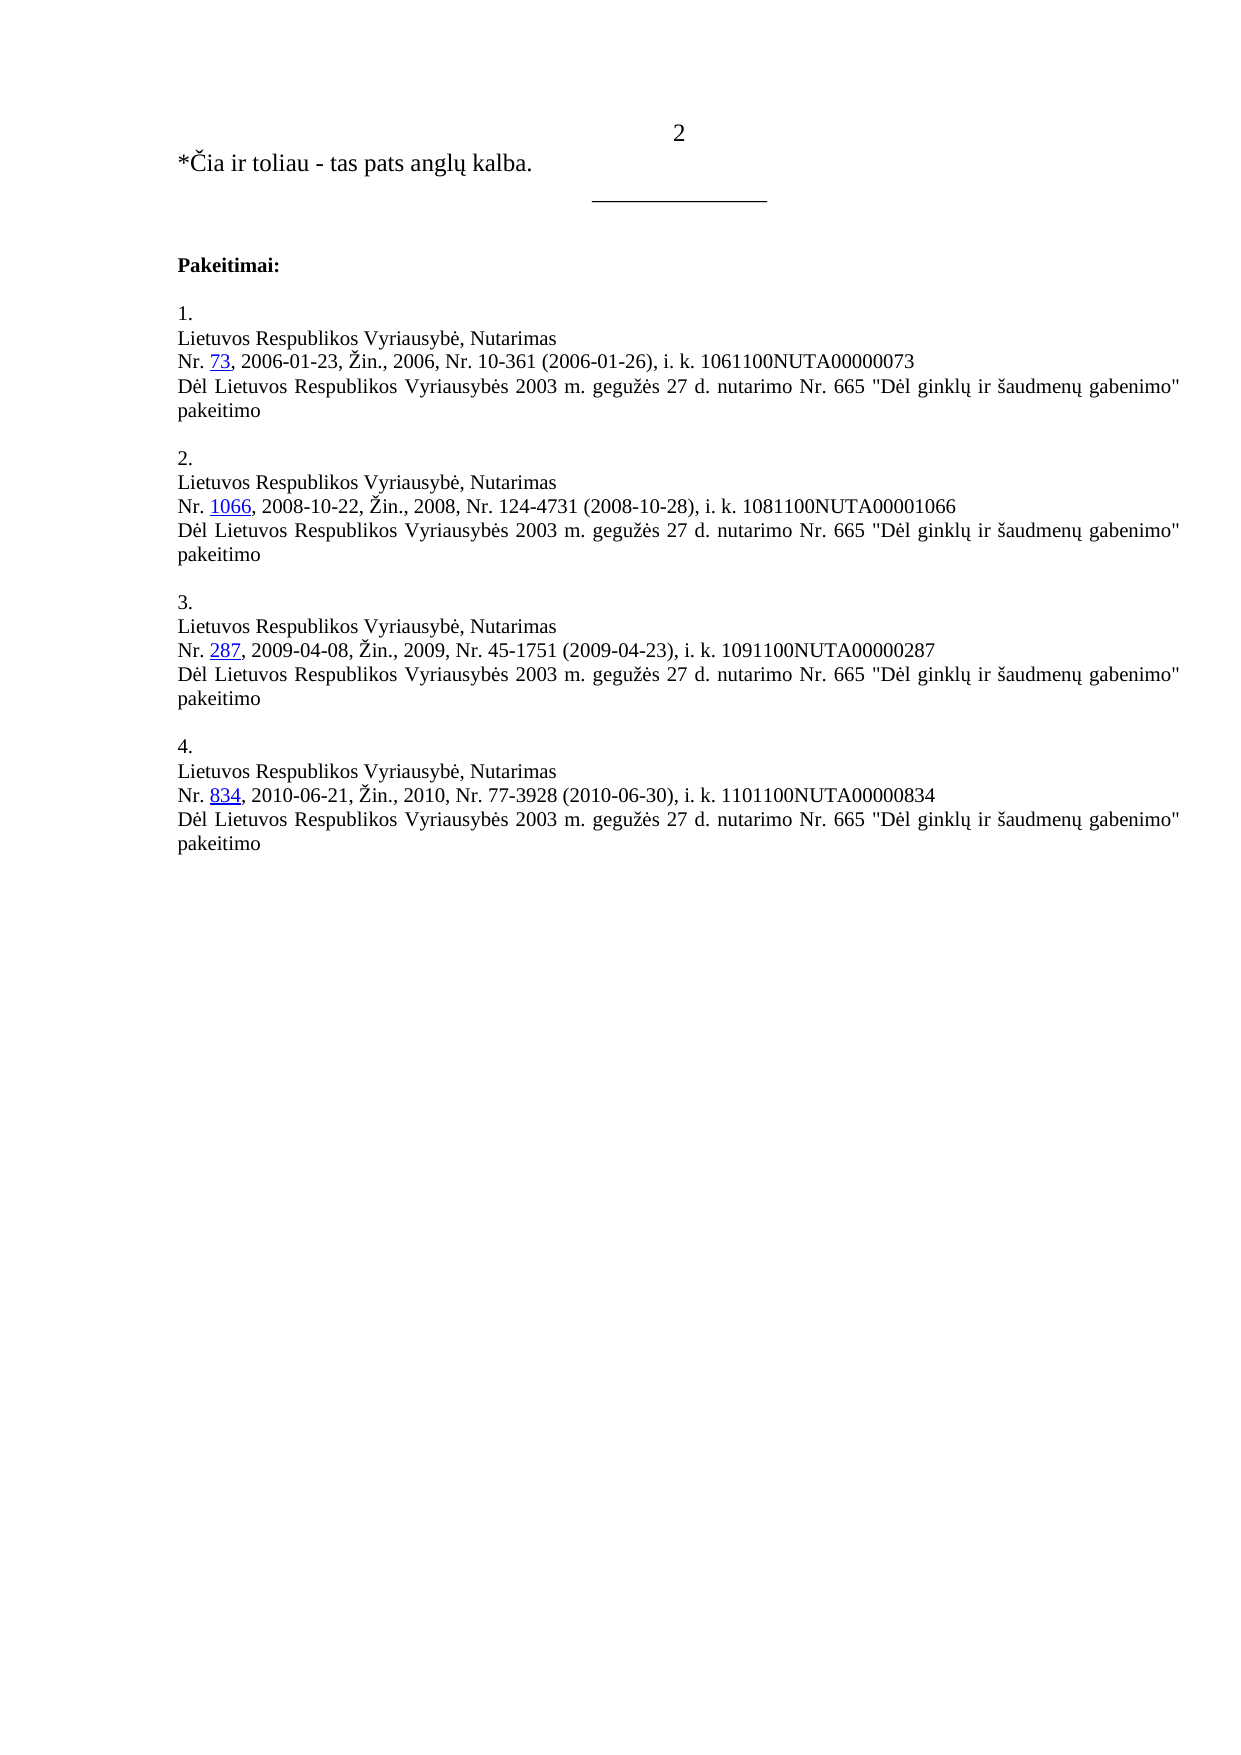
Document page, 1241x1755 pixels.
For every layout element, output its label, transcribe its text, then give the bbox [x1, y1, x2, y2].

text 1. [177, 301, 1181, 325]
text *Čia ir toliau - tas pats anglų kalba. [177, 148, 1181, 176]
text Dėl Lietuvos Respublikos Vyriausybės 2003 m. gegužės 27 d. nutarimo Nr. 665 "Dėl ginklų ir šaudmenų gabenimo" pakeitimo [177, 662, 1181, 710]
text Dėl Lietuvos Respublikos Vyriausybės 2003 m. gegužės 27 d. nutarimo Nr. 665 "Dėl ginklų ir šaudmenų gabenimo" pakeitimo [177, 373, 1181, 422]
text Lietuvos Respublikos Vyriausybė, Nutarimas [177, 470, 1181, 494]
text Lietuvos Respublikos Vyriausybė, Nutarimas [177, 325, 1181, 349]
text ______________ [177, 176, 1181, 205]
text Nr. 73, 2006-01-23, Žin., 2006, Nr. 10-361 (2006-01-26), i. k. 1061100NUTA00000073 [177, 349, 1181, 373]
text 3. [177, 590, 1181, 614]
text Nr. 287, 2009-04-08, Žin., 2009, Nr. 45-1751 (2009-04-23), i. k. 1091100NUTA00000287 [177, 638, 1181, 662]
text Lietuvos Respublikos Vyriausybė, Nutarimas [177, 758, 1181, 783]
text 2. [177, 446, 1181, 470]
text Lietuvos Respublikos Vyriausybė, Nutarimas [177, 614, 1181, 638]
text Dėl Lietuvos Respublikos Vyriausybės 2003 m. gegužės 27 d. nutarimo Nr. 665 "Dėl ginklų ir šaudmenų gabenimo" pakeitimo [177, 807, 1181, 855]
text Nr. 834, 2010-06-21, Žin., 2010, Nr. 77-3928 (2010-06-30), i. k. 1101100NUTA00000834 [177, 783, 1181, 807]
text Nr. 1066, 2008-10-22, Žin., 2008, Nr. 124-4731 (2008-10-28), i. k. 1081100NUTA00001066 [177, 494, 1181, 518]
text 4. [177, 734, 1181, 758]
text Pakeitimai: [177, 253, 1181, 277]
text Dėl Lietuvos Respublikos Vyriausybės 2003 m. gegužės 27 d. nutarimo Nr. 665 "Dėl ginklų ir šaudmenų gabenimo" pakeitimo [177, 518, 1181, 566]
